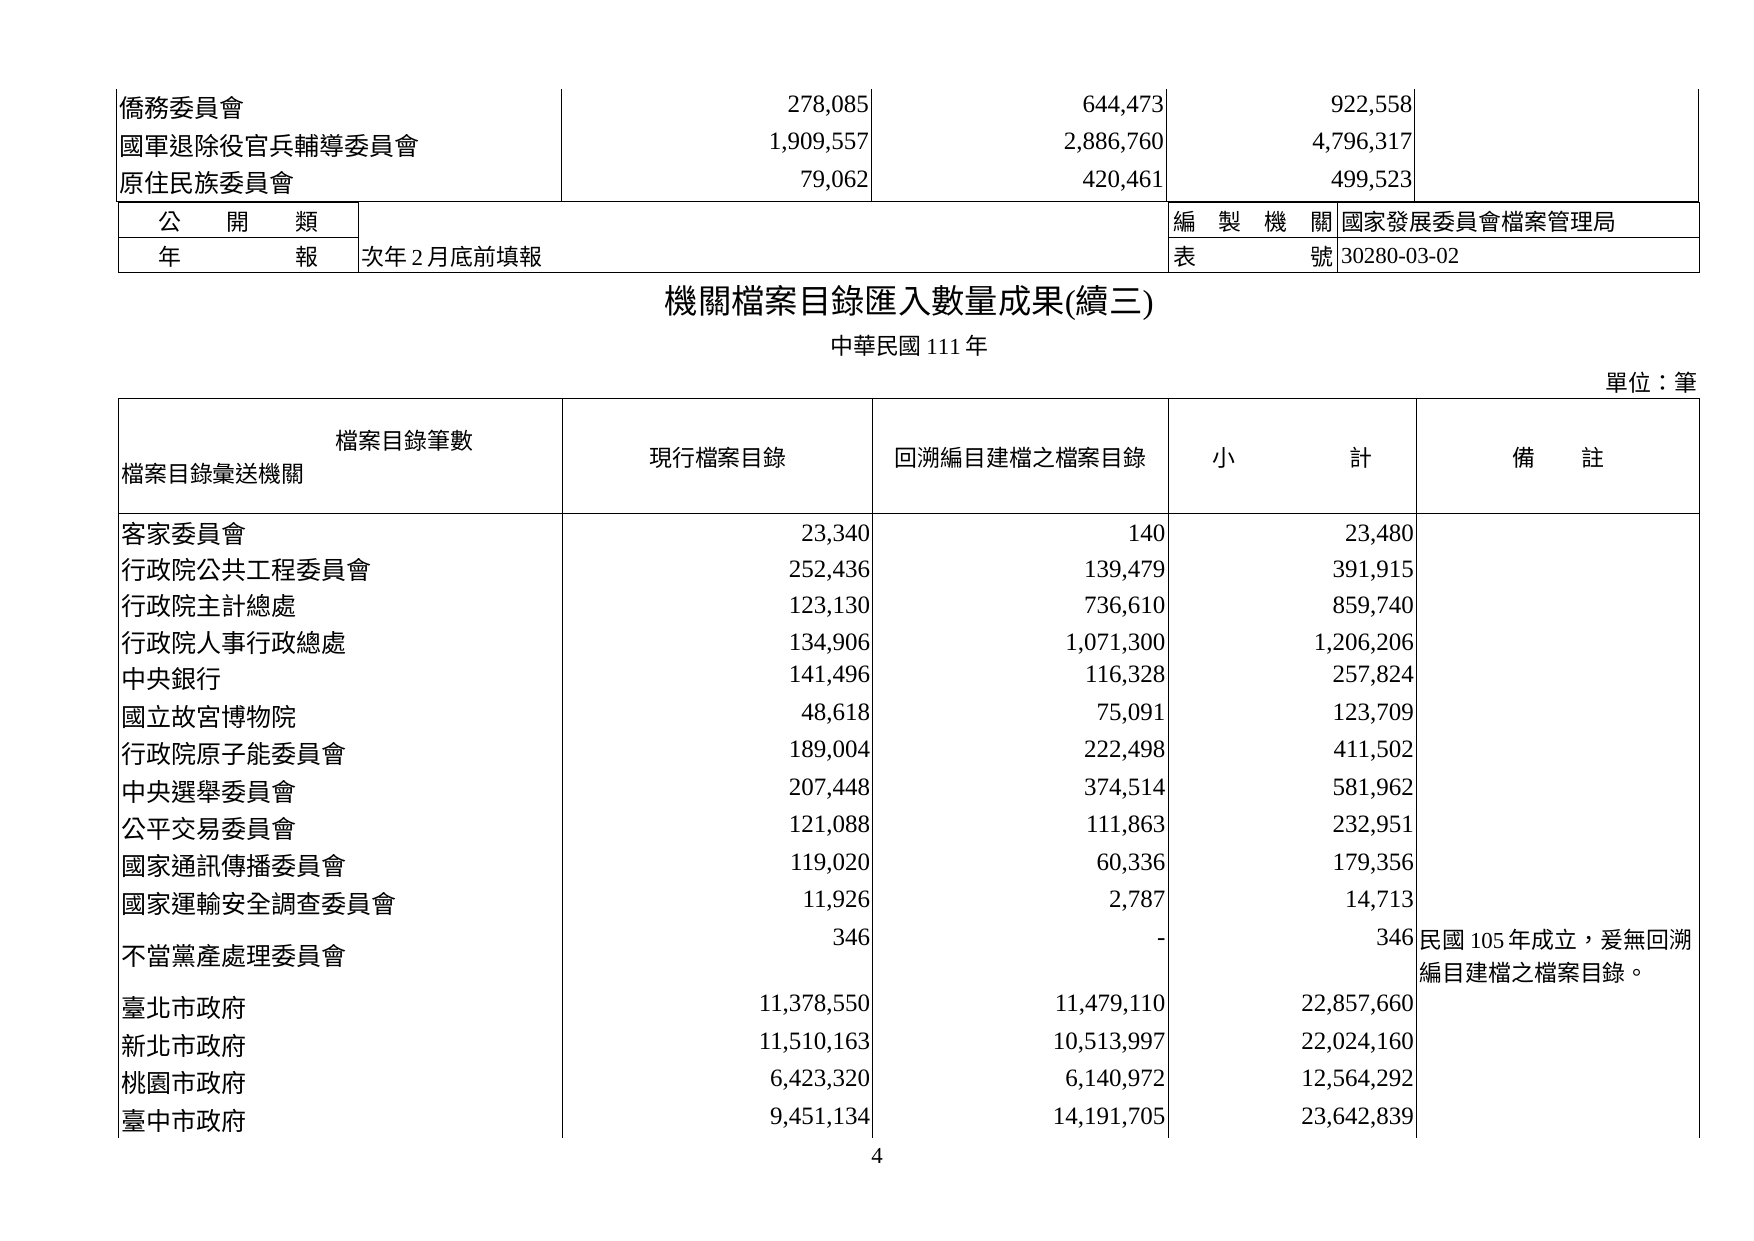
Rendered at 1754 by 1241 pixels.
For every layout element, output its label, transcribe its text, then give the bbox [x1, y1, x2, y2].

table_cell 111,863 [873, 809, 1168, 847]
table_cell 現行檔案目錄 [563, 399, 872, 513]
table_cell 116,328 [873, 659, 1168, 697]
table_header [873, 202, 1168, 237]
table_cell 420,461 [872, 164, 1166, 201]
table_cell 1,071,300 [873, 623, 1168, 659]
table_cell 140 [873, 514, 1168, 551]
table_cell [1417, 847, 1699, 884]
table_cell 行政院原子能委員會 [119, 734, 562, 772]
table_cell [1417, 1026, 1699, 1063]
table_cell [1417, 988, 1699, 1026]
table_cell 22,024,160 [1169, 1026, 1416, 1063]
table_cell 10,513,997 [873, 1026, 1168, 1063]
table_cell 國家通訊傳播委員會 [119, 847, 562, 884]
table_cell 客家委員會 [119, 514, 562, 551]
table_cell 48,618 [563, 697, 872, 734]
table_cell 臺中市政府 [119, 1101, 562, 1138]
table_cell 國立故宮博物院 [119, 697, 562, 734]
table_cell 60,336 [873, 847, 1168, 884]
table_cell 2,886,760 [872, 126, 1166, 164]
table_cell 22,857,660 [1169, 988, 1416, 1026]
table_cell 75,091 [873, 697, 1168, 734]
table_cell 12,564,292 [1169, 1063, 1416, 1101]
table_cell [563, 237, 873, 272]
table_cell [563, 365, 873, 398]
table_cell 2,787 [873, 884, 1168, 922]
table_cell - [873, 922, 1168, 988]
table_cell 11,479,110 [873, 988, 1168, 1026]
table_cell [1417, 697, 1699, 734]
table_cell 9,451,134 [563, 1101, 872, 1138]
table_cell 民國105年成立，爰無回溯編目建檔之檔案目錄。 [1417, 922, 1699, 988]
table_cell 僑務委員會 [117, 89, 561, 126]
table_cell 922,558 [1167, 89, 1414, 126]
table_cell [1417, 1063, 1699, 1101]
table_cell 499,523 [1167, 164, 1414, 201]
table_cell 374,514 [873, 772, 1168, 809]
table_cell 回溯編目建檔之檔案目錄 [873, 399, 1168, 513]
table_cell 134,906 [563, 623, 872, 659]
table_cell 23,480 [1169, 514, 1416, 551]
table_cell 1,206,206 [1169, 623, 1416, 659]
table_cell 79,062 [562, 164, 871, 201]
table_cell 139,479 [873, 551, 1168, 587]
table_cell [1168, 365, 1174, 398]
table_cell 6,140,972 [873, 1063, 1168, 1101]
table_header [359, 202, 563, 237]
table_cell [118, 365, 358, 398]
table_cell [1417, 809, 1699, 847]
table_cell 278,085 [562, 89, 871, 126]
table_cell 232,951 [1169, 809, 1416, 847]
table_cell 原住民族委員會 [117, 164, 561, 201]
table_cell 207,448 [563, 772, 872, 809]
table_cell 備 註 [1417, 399, 1699, 513]
table_cell 346 [1169, 922, 1416, 988]
table_cell 中央選舉委員會 [119, 772, 562, 809]
table_cell 中央銀行 [119, 659, 562, 697]
table_cell 123,130 [563, 587, 872, 623]
table_cell 179,356 [1169, 847, 1416, 884]
table_header 國家發展委員會檔案管理局 [1338, 203, 1699, 237]
table_cell [1417, 1101, 1699, 1138]
table_cell [1417, 884, 1699, 922]
table_cell 736,610 [873, 587, 1168, 623]
table_cell 中華民國111年 [118, 324, 1700, 365]
table_cell 121,088 [563, 809, 872, 847]
table_cell [358, 365, 563, 398]
table_cell 單位：筆 [1338, 365, 1700, 398]
table_cell [1417, 623, 1699, 659]
table_cell 141,496 [563, 659, 872, 697]
table_cell 國家運輸安全調查委員會 [119, 884, 562, 922]
table_cell [1417, 734, 1699, 772]
table_cell 新北市政府 [119, 1026, 562, 1063]
table_cell [1415, 164, 1698, 201]
table_cell 222,498 [873, 734, 1168, 772]
table_cell 257,824 [1169, 659, 1416, 697]
table_cell 次年2月底前填報 [359, 237, 563, 272]
table_cell 行政院公共工程委員會 [119, 551, 562, 587]
table_cell [1415, 89, 1698, 126]
table_cell 行政院主計總處 [119, 587, 562, 623]
table_cell 644,473 [872, 89, 1166, 126]
table_header 公 開 類 [119, 203, 358, 237]
table_cell 252,436 [563, 551, 872, 587]
table_cell 123,709 [1169, 697, 1416, 734]
table_cell 391,915 [1169, 551, 1416, 587]
table_cell 不當黨產處理委員會 [119, 922, 562, 988]
table_cell 11,378,550 [563, 988, 872, 1026]
table_cell 臺北市政府 [119, 988, 562, 1026]
table_cell 公平交易委員會 [119, 809, 562, 847]
table_cell 6,423,320 [563, 1063, 872, 1101]
table_cell 189,004 [563, 734, 872, 772]
table_cell 859,740 [1169, 587, 1416, 623]
table_cell 檔案目錄筆數 檔案目錄彙送機關 [119, 399, 562, 513]
table_cell 桃園市政府 [119, 1063, 562, 1101]
table_cell 國軍退除役官兵輔導委員會 [117, 126, 561, 164]
table_cell 11,510,163 [563, 1026, 872, 1063]
table_cell [1175, 365, 1338, 398]
table_cell 4,796,317 [1167, 126, 1414, 164]
table_cell 1,909,557 [562, 126, 871, 164]
table_cell [1417, 659, 1699, 697]
table_cell 581,962 [1169, 772, 1416, 809]
table_cell 14,713 [1169, 884, 1416, 922]
table_cell 23,340 [563, 514, 872, 551]
table_cell 年 報 [119, 238, 358, 272]
table_header 編 製 機 關 [1169, 203, 1337, 237]
table_cell [1417, 772, 1699, 809]
table_cell [1417, 514, 1699, 623]
table_cell 119,020 [563, 847, 872, 884]
table_cell 346 [563, 922, 872, 988]
table_cell 411,502 [1169, 734, 1416, 772]
table_cell 行政院人事行政總處 [119, 623, 562, 659]
table_cell [873, 365, 1168, 398]
table_cell 小 計 [1169, 399, 1416, 513]
table_cell 30280-03-02 [1338, 238, 1699, 272]
table_cell 機關檔案目錄匯入數量成果(續三) [118, 273, 1700, 324]
table_cell 11,926 [563, 884, 872, 922]
table_cell [1415, 126, 1698, 164]
table_cell [873, 237, 1168, 272]
table_cell 14,191,705 [873, 1101, 1168, 1138]
table_cell 23,642,839 [1169, 1101, 1416, 1138]
table_cell 表 號 [1169, 238, 1337, 272]
table_header [563, 202, 873, 237]
